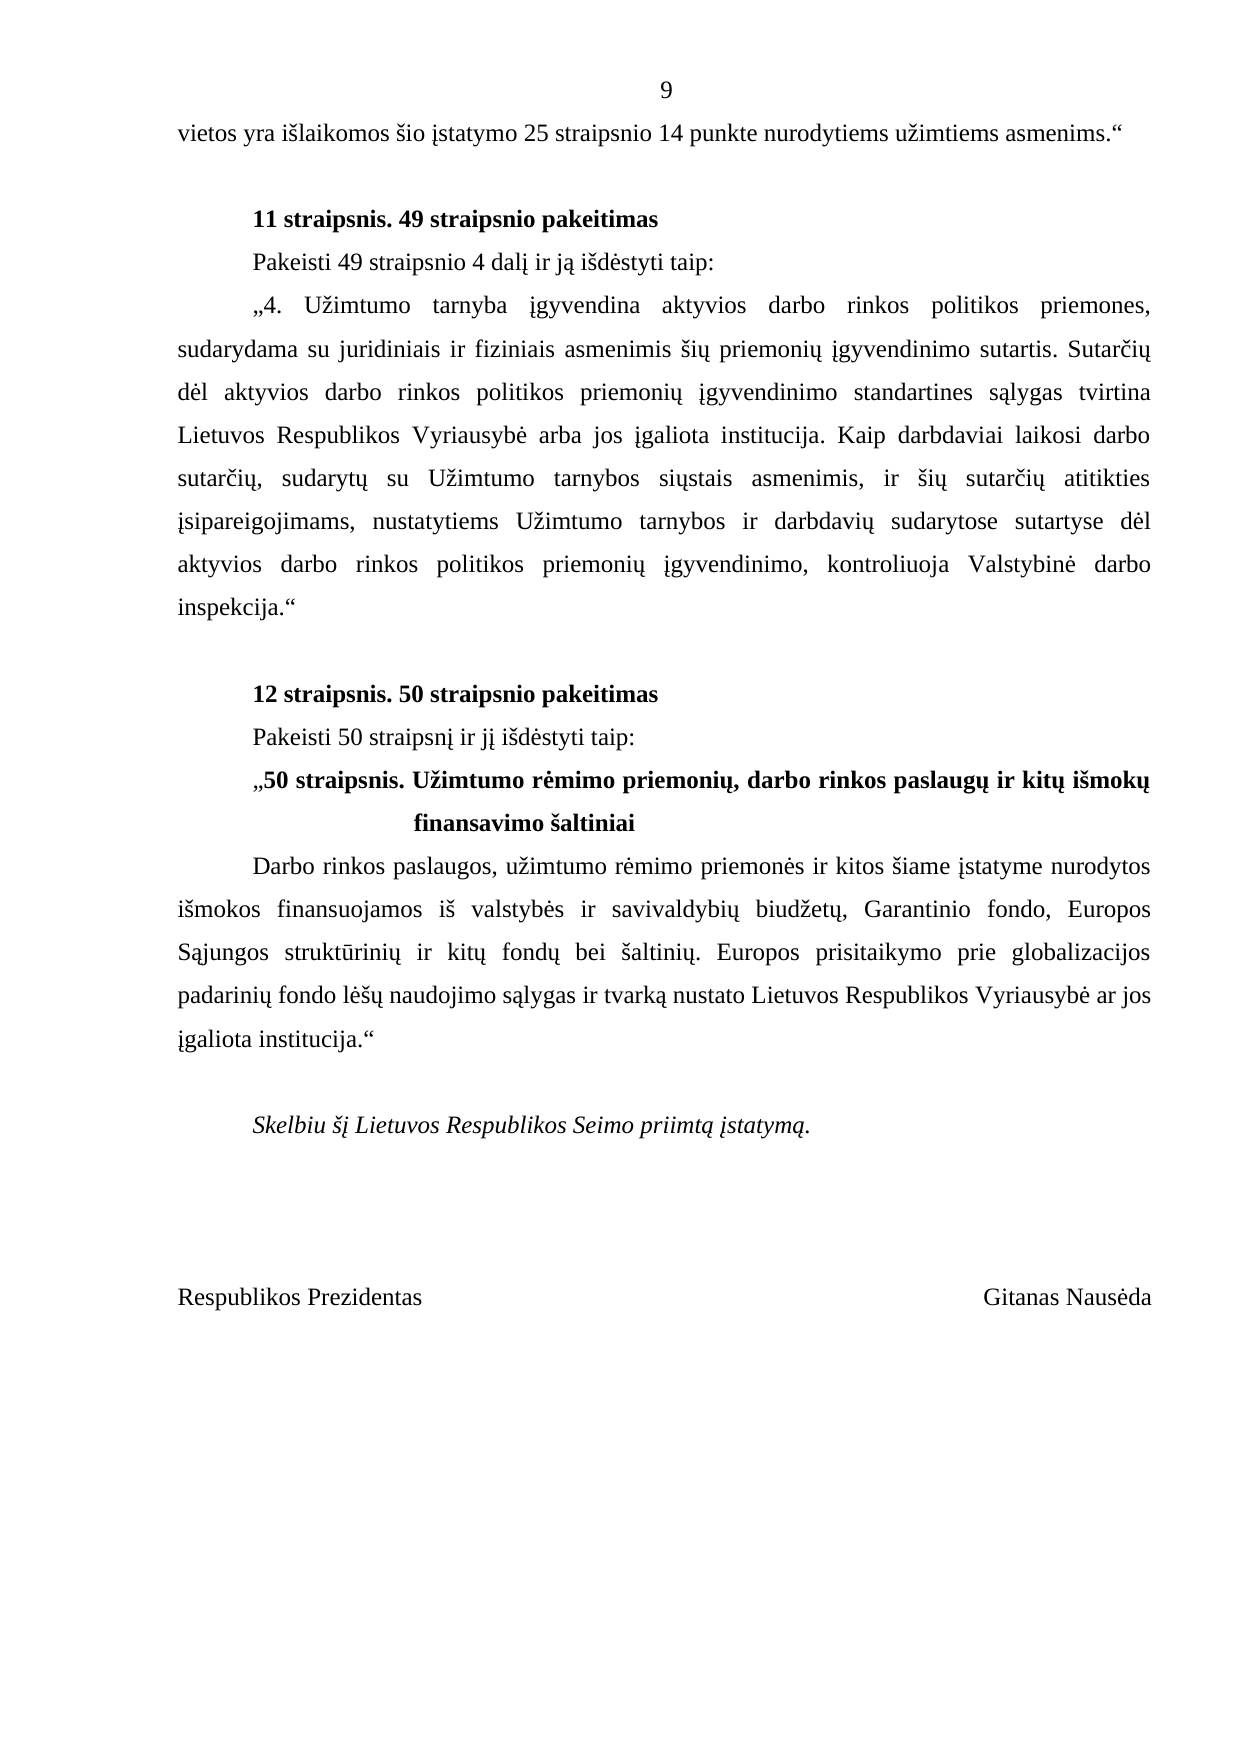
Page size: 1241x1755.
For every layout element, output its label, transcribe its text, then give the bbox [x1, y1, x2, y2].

text Skelbiu šį Lietuvos Respublikos Seimo priimtą įstatymą. [177, 1110, 1152, 1139]
text Pakeisti 49 straipsnio 4 dalį ir ją išdėstyti taip: [177, 247, 1152, 276]
text Respublikos Prezidentas Gitanas Nausėda [177, 1282, 1152, 1311]
text „4. Užimtumo tarnyba įgyvendina aktyvios darbo rinkos politikos priemones, sudarydama su juridiniais ir fiziniais asmenimis šių priemonių įgyvendinimo sutartis. Sutarčių dėl aktyvios darbo rinkos politikos priemonių įgyvendinimo standartines sąlygas tvirtina Lietuvos Respublikos Vyriausybė arba jos įgaliota institucija. Kaip darbdaviai laikosi darbo sutarčių, sudarytų su Užimtumo tarnybos siųstais asmenimis, ir šių sutarčių atitikties įsipareigojimams, nustatytiems Užimtumo tarnybos ir darbdavių sudarytose sutartyse dėl aktyvios darbo rinkos politikos priemonių įgyvendinimo, kontroliuoja Valstybinė darbo inspekcija.“ [177, 291, 1152, 621]
text „50 straipsnis. Užimtumo rėmimo priemonių, darbo rinkos paslaugų ir kitų išmokų finansavimo šaltiniai [252, 765, 1152, 837]
text Pakeisti 50 straipsnį ir jį išdėstyti taip: [177, 722, 1152, 751]
text vietos yra išlaikomos šio įstatymo 25 straipsnio 14 punkte nurodytiems užimtiems asmenims.“ [177, 118, 1152, 147]
text Darbo rinkos paslaugos, užimtumo rėmimo priemonės ir kitos šiame įstatyme nurodytos išmokos finansuojamos iš valstybės ir savivaldybių biudžetų, Garantinio fondo, Europos Sąjungos struktūrinių ir kitų fondų bei šaltinių. Europos prisitaikymo prie globalizacijos padarinių fondo lėšų naudojimo sąlygas ir tvarką nustato Lietuvos Respublikos Vyriausybė ar jos įgaliota institucija.“ [177, 851, 1152, 1052]
text 11 straipsnis. 49 straipsnio pakeitimas [177, 204, 1152, 233]
text 12 straipsnis. 50 straipsnio pakeitimas [177, 679, 1152, 707]
